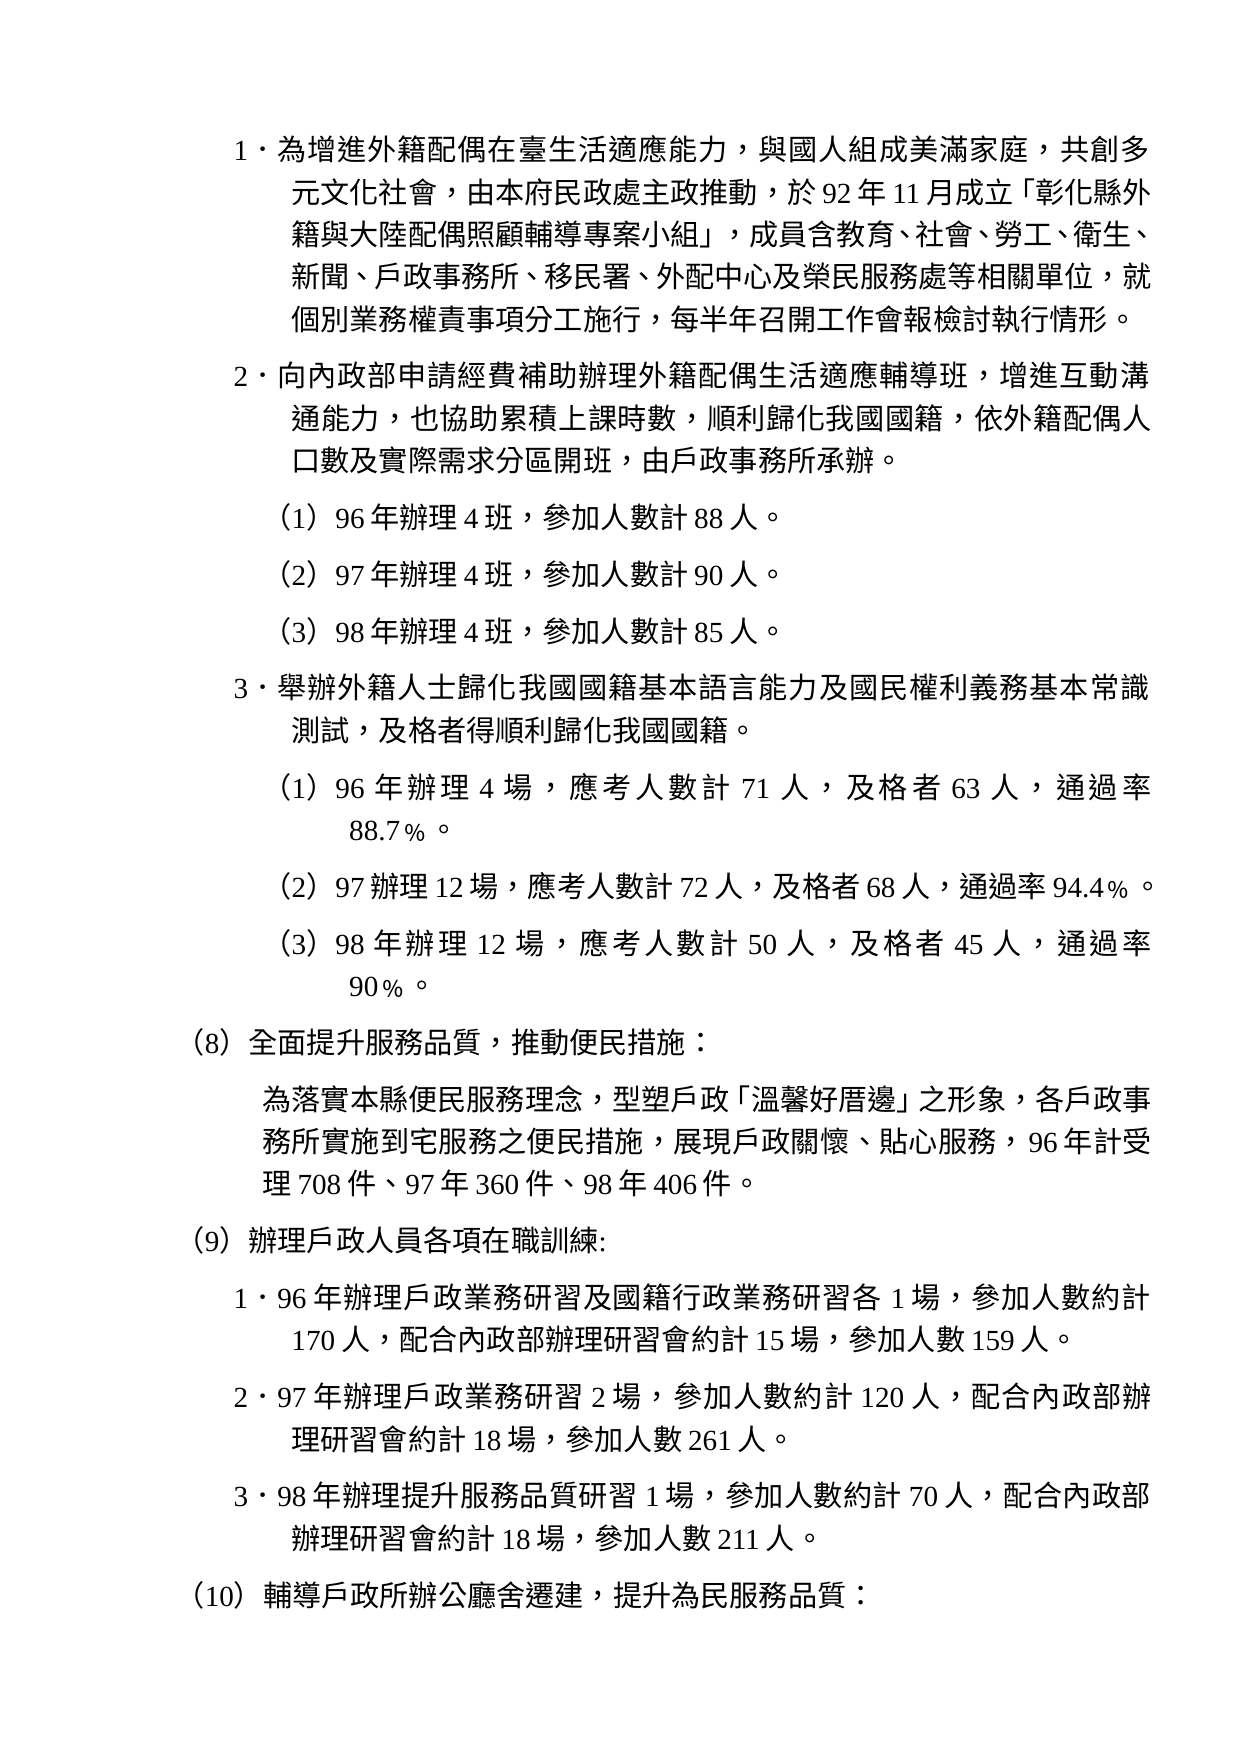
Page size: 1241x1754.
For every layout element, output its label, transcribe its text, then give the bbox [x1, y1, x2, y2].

list 96年辦理戶政業務研習及國籍行政業務研習各1場，參加人數約計170人，配合內政部辦理研習會約計15場，參加人數159人。 [233, 1275, 1152, 1359]
list 97辦理12場，應考人數計72人，及格者68人，通過率94.4﹪。 [262, 863, 1152, 906]
list 向內政部申請經費補助辦理外籍配偶生活適應輔導班，增進互動溝通能力，也協助累積上課時數，順利歸化我國國籍，依外籍配偶人口數及實際需求分區開班，由戶政事務所承辦。 [233, 353, 1152, 480]
list 舉辦外籍人士歸化我國國籍基本語言能力及國民權利義務基本常識測試，及格者得順利歸化我國國籍。 [233, 665, 1152, 750]
list 96年辦理4場，應考人數計71人，及格者63人，通過率88.7﹪。 [262, 764, 1152, 849]
list 97年辦理戶政業務研習2場，參加人數約計120人，配合內政部辦理研習會約計18場，參加人數261人。 [233, 1374, 1152, 1458]
list 為增進外籍配偶在臺生活適應能力，與國人組成美滿家庭，共創多元文化社會，由本府民政處主政推動，於92年11月成立「彰化縣外籍與大陸配偶照顧輔導專案小組」，成員含教育、社會、勞工、衛生、新聞、戶政事務所、移民署、外配中心及榮民服務處等相關單位，就個別業務權責事項分工施行，每半年召開工作會報檢討執行情形。 [233, 127, 1152, 338]
list 辦理戶政人員各項在職訓練: [175, 1218, 1152, 1260]
list 96年辦理4班，參加人數計88人。 [262, 494, 1152, 537]
list 全面提升服務品質，推動便民措施： [175, 1019, 1152, 1062]
list 98年辦理12場，應考人數計50人，及格者45人，通過率90﹪。 [262, 920, 1152, 1005]
list 98年辦理提升服務品質研習1場，參加人數約計70人，配合內政部辦理研習會約計18場，參加人數211人。 [233, 1473, 1152, 1558]
list 98年辦理4班，參加人數計85人。 [262, 608, 1152, 651]
list 輔導戶政所辦公廳舍遷建，提升為民服務品質： [175, 1572, 1152, 1614]
text 為落實本縣便民服務理念，型塑戶政「溫馨好厝邊」之形象，各戶政事務所實施到宅服務之便民措施，展現戶政關懷、貼心服務，96年計受理708件、97年360件、98年406件。 [262, 1076, 1152, 1203]
list 97年辦理4班，參加人數計90人。 [262, 551, 1152, 594]
